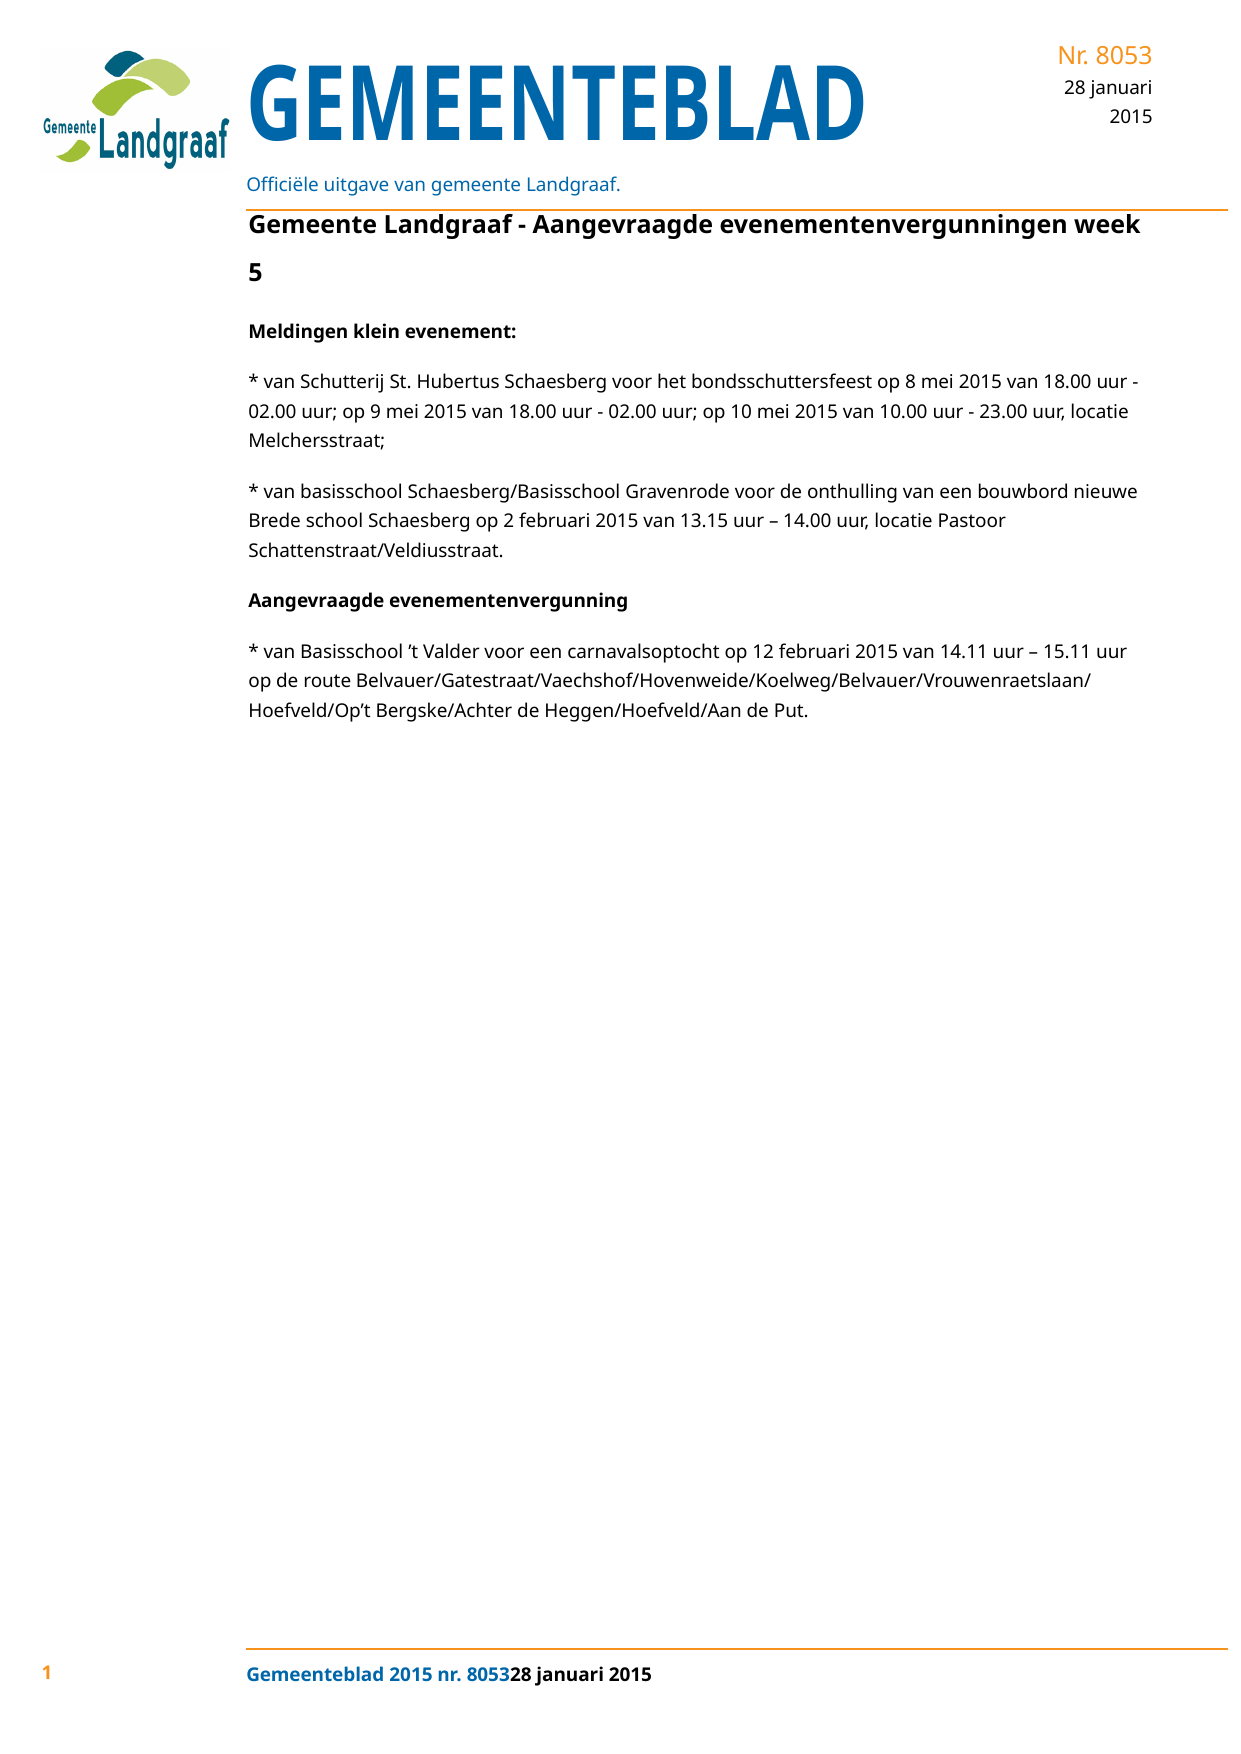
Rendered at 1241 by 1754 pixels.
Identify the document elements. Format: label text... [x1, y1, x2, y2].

text Gemeente Landgraaf - Aangevraagde evenementenvergunningen week 5 [248, 211, 1152, 288]
text * van basisschool Schaesberg/Basisschool Gravenrode voor de onthulling van een bouwbord nieuwe Brede school Schaesberg op 2 februari 2015 van 13.15 uur – 14.00 uur, locatie Pastoor Schattenstraat/Veldiusstraat. [248, 478, 1152, 563]
picture [41, 47, 231, 172]
text * van Schutterij St. Hubertus Schaesberg voor het bondsschuttersfeest op 8 mei 2015 van 18.00 uur - 02.00 uur; op 9 mei 2015 van 18.00 uur - 02.00 uur; op 10 mei 2015 van 10.00 uur - 23.00 uur, locatie Melchersstraat; [248, 368, 1152, 453]
text Meldingen klein evenement: [248, 318, 1152, 344]
text * van Basisschool ’t Valder voor een carnavalsoptocht op 12 februari 2015 van 14.11 uur – 15.11 uur op de route Belvauer/Gatestraat/Vaechshof/Hovenweide/Koelweg/Belvauer/Vrouwenraetslaan/Hoefveld/Op’t Bergske/Achter de Heggen/Hoefveld/Aan de Put. [248, 638, 1152, 723]
text Aangevraagde evenementenvergunning [248, 587, 1152, 613]
